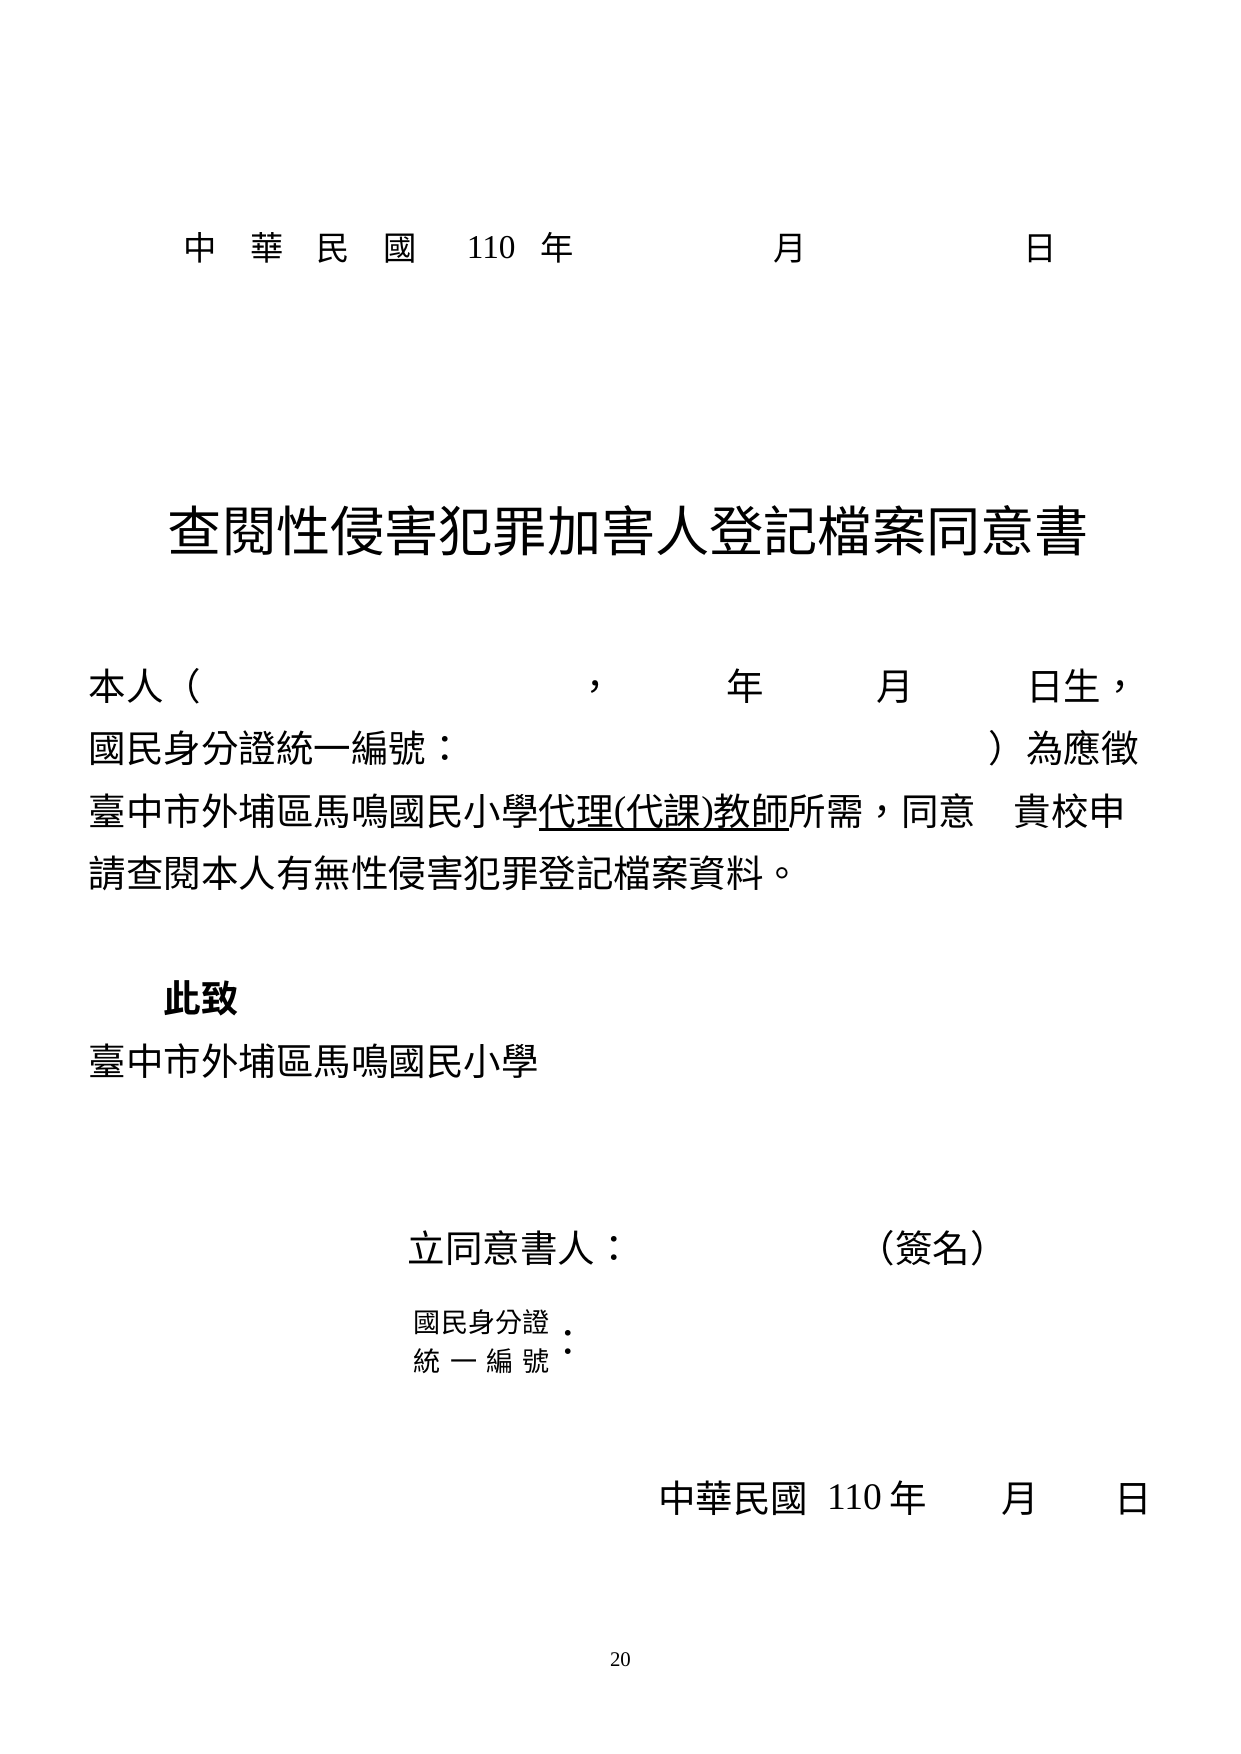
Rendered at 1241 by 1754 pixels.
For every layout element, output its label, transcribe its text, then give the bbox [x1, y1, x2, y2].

text 國民身分證統一編號： [89, 1267, 1152, 1392]
text 臺中市外埔區馬鳴國民小學 [89, 1017, 1152, 1079]
text 本人（ ， 年 月 日生， [89, 642, 1152, 704]
text 立同意書人： （簽名） [89, 1204, 1152, 1267]
text 查閱性侵害犯罪加害人登記檔案同意書 [89, 454, 1168, 579]
text 中 華 民 國 110 年 月 日 [89, 204, 1152, 267]
text 此致 [89, 954, 1152, 1017]
text 國民身分證統一編號： ）為應徵臺中市外埔區馬鳴國民小學代理(代課)教師所需，同意 貴校申請查閱本人有無性侵害犯罪登記檔案資料。 [89, 704, 1152, 892]
text 中華民國 110年 月 日 [89, 1454, 1152, 1517]
